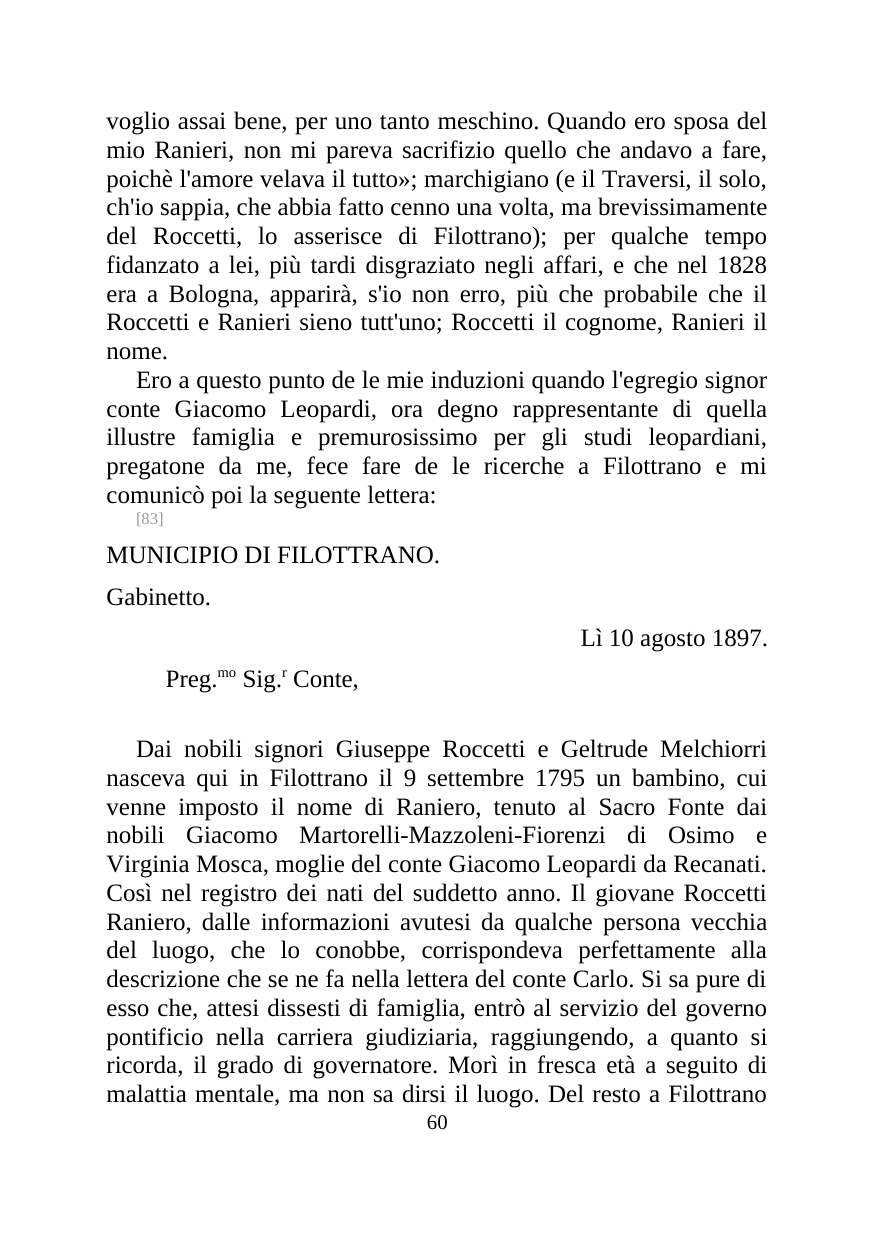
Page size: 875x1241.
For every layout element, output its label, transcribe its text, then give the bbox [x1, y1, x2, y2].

text Ero a questo punto de le mie induzioni quando l'egregio signor conte Giacomo Leopardi, ora degno rappresentante di quella illustre famiglia e premurosissimo per gli studi leopardiani, pregatone da me, fece fare de le ricerche a Filottrano e mi comunicò poi la seguente lettera: [106, 365, 768, 509]
text Gabinetto. [106, 582, 768, 610]
text [83] [106, 509, 136, 528]
text Preg.mo Sig.r Conte, [165, 664, 768, 693]
text MUNICIPIO DI FILOTTRANO. [106, 540, 768, 569]
text Lì 10 agosto 1897. [106, 623, 768, 652]
text [83] [164, 509, 768, 528]
text Dai nobili signori Giuseppe Roccetti e Geltrude Melchiorri nasceva qui in Filottrano il 9 settembre 1795 un bambino, cui venne imposto il nome di Raniero, tenuto al Sacro Fonte dai nobili Giacomo Martorelli-Mazzoleni-Fiorenzi di Osimo e Virginia Mosca, moglie del conte Giacomo Leopardi da Recanati. Così nel registro dei nati del suddetto anno. Il giovane Roccetti Raniero, dalle informazioni avutesi da qualche persona vecchia del luogo, che lo conobbe, corrispondeva perfettamente alla descrizione che se ne fa nella lettera del conte Carlo. Si sa pure di esso che, attesi dissesti di famiglia, entrò al servizio del governo pontificio nella carriera giudiziaria, raggiungendo, a quanto si ricorda, il grado di governatore. Morì in fresca età a seguito di malattia mentale, ma non sa dirsi il luogo. Del resto a Filottrano [106, 734, 768, 1108]
text voglio assai bene, per uno tanto meschino. Quando ero sposa del mio Ranieri, non mi pareva sacrifizio quello che andavo a fare, poichè l'amore velava il tutto»; marchigiano (e il Traversi, il solo, ch'io sappia, che abbia fatto cenno una volta, ma brevissimamente del Roccetti, lo asserisce di Filottrano); per qualche tempo fidanzato a lei, più tardi disgraziato negli affari, e che nel 1828 era a Bologna, apparirà, s'io non erro, più che probabile che il Roccetti e Ranieri sieno tutt'uno; Roccetti il cognome, Ranieri il nome. [106, 106, 768, 365]
